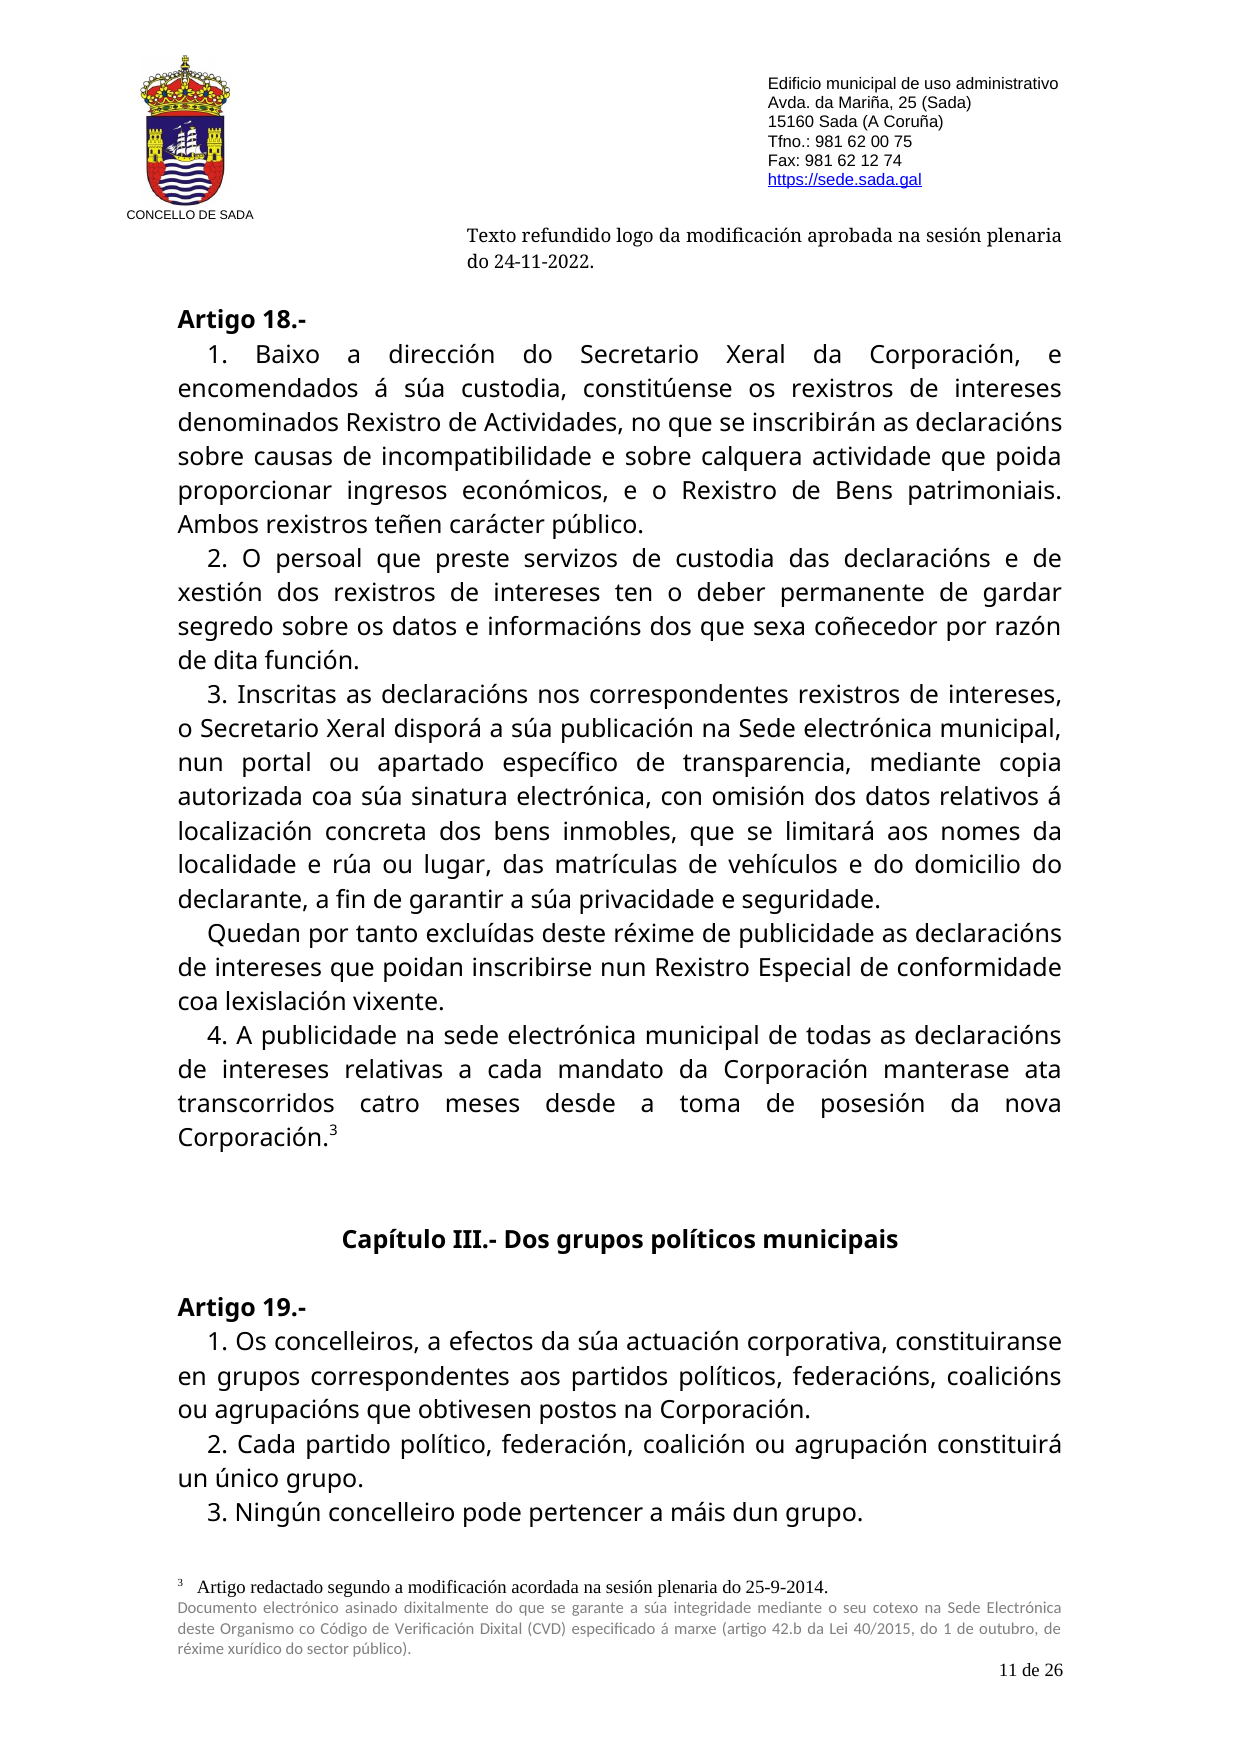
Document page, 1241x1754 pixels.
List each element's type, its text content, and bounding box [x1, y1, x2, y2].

subtitle Artigo 19.- [177, 1290, 1063, 1324]
picture [109, 45, 263, 216]
text Artigo redactado segundo a modificación acordada na sesión plenaria do 25-9-2014. [177, 1576, 1063, 1598]
text 4. A publicidade na sede electrónica municipal de todas as declaracións de intereses relativas a cada mandato da Corporación manterase ata transcorridos catro meses desde a toma de posesión da nova Corporación. [177, 1017, 1063, 1154]
text 3. Ningún concelleiro pode pertencer a máis dun grupo. [177, 1494, 1063, 1528]
text 2. O persoal que preste servizos de custodia das declaracións e de xestión dos rexistros de intereses ten o deber permanente de gardar segredo sobre os datos e informacións dos que sexa coñecedor por razón de dita función. [177, 541, 1063, 677]
text 1. Os concelleiros, a efectos da súa actuación corporativa, constituiranse en grupos correspondentes aos partidos políticos, federacións, coalicións ou agrupacións que obtivesen postos na Corporación. [177, 1324, 1063, 1426]
text Quedan por tanto excluídas deste réxime de publicidade as declaracións de intereses que poidan inscribirse nun Rexistro Especial de conformidade coa lexislación vixente. [177, 915, 1063, 1017]
subtitle Artigo 18.- [177, 302, 1063, 336]
text 1. Baixo a dirección do Secretario Xeral da Corporación, e encomendados á súa custodia, constitúense os rexistros de intereses denominados Rexistro de Actividades, no que se inscribirán as declaracións sobre causas de incompatibilidade e sobre calquera actividade que poida proporcionar ingresos económicos, e o Rexistro de Bens patrimoniais. Ambos rexistros teñen carácter público. [177, 336, 1063, 541]
text 3. Inscritas as declaracións nos correspondentes rexistros de intereses, o Secretario Xeral disporá a súa publicación na Sede electrónica municipal, nun portal ou apartado específico de transparencia, mediante copia autorizada coa súa sinatura electrónica, con omisión dos datos relativos á localización concreta dos bens inmobles, que se limitará aos nomes da localidade e rúa ou lugar, das matrículas de vehículos e do domicilio do declarante, a fin de garantir a súa privacidade e seguridade. [177, 677, 1063, 915]
text 2. Cada partido político, federación, coalición ou agrupación constituirá un único grupo. [177, 1426, 1063, 1494]
subtitle Capítulo III.- Dos grupos políticos municipais [177, 1222, 1063, 1256]
